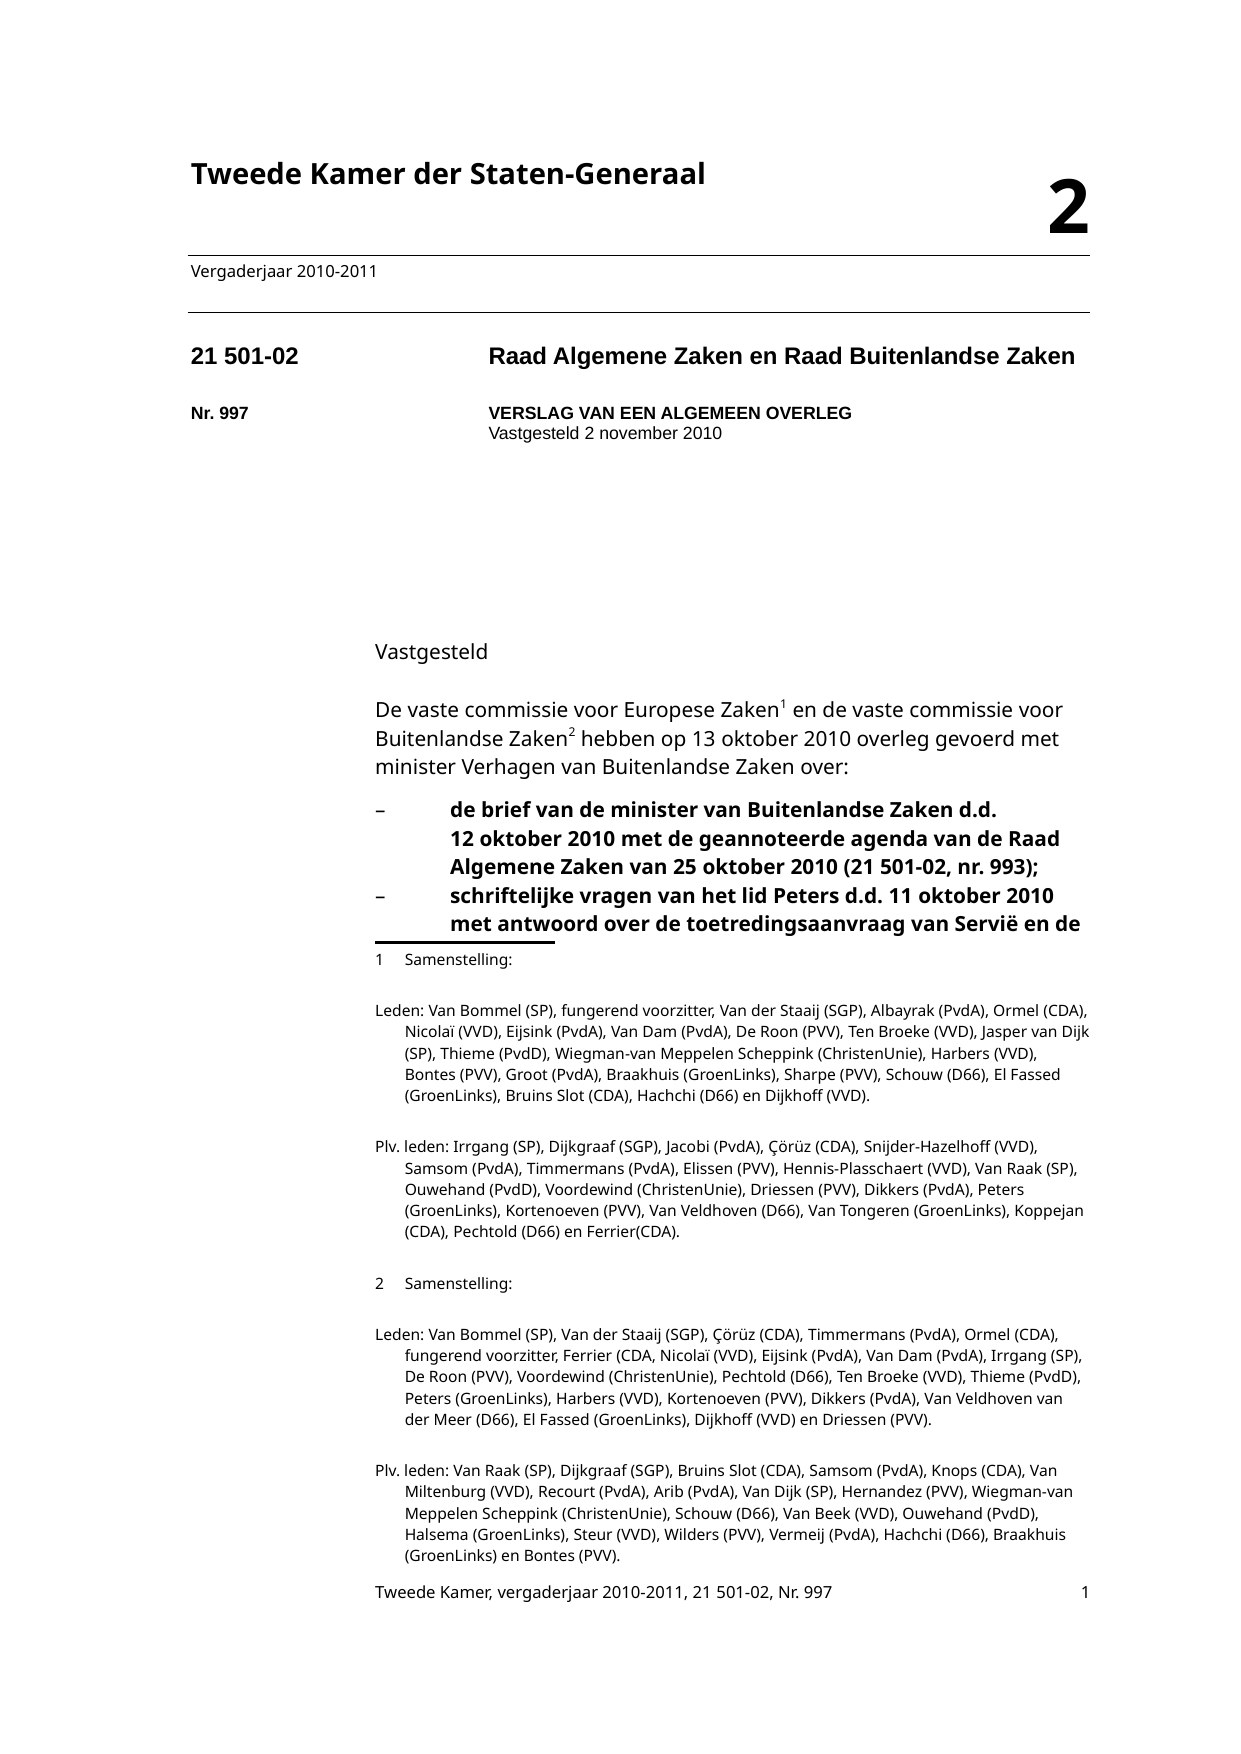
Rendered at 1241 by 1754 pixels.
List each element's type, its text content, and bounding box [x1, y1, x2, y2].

table_cell 21 501-02 [188, 339, 485, 399]
text Vastgesteld [375, 637, 1090, 665]
table_cell Nr. 997 [188, 399, 485, 518]
table_header 2 [910, 150, 1090, 255]
table_cell VERSLAG VAN EEN ALGEMEEN OVERLEG Vastgesteld 2 november 2010 [485, 399, 1090, 518]
table_header Tweede Kamer der Staten-Generaal [188, 150, 909, 255]
table_cell [485, 256, 1090, 312]
table_cell Vergaderjaar 2010-2011 [188, 256, 485, 312]
text Samenstelling: [375, 762, 1090, 791]
text Samenstelling: [375, 1250, 1090, 1279]
table_cell Raad Algemene Zaken en Raad Buitenlandse Zaken [485, 339, 1090, 399]
text Leden: Van Bommel (SP), fungerend voorzitter, Van der Staaij (SGP), Albayrak (PvdA), Ormel (CDA), Nicolaï (VVD), Eijsink (PvdA), Van Dam (PvdA), De Roon (PVV), Ten Broeke (VVD), Jasper van Dijk (SP), Thieme (PvdD), Wiegman-van Meppelen Scheppink (ChristenUnie), Harbers (VVD), Bontes (PVV), Groot (PvdA), Braakhuis (GroenLinks), Sharpe (PVV), Schouw (D66), El Fassed (GroenLinks), Bruins Slot (CDA), Hachchi (D66) en Dijkhoff (VVD). [375, 821, 1090, 1019]
table_cell [188, 313, 485, 339]
text Leden: Van Bommel (SP), Van der Staaij (SGP), Çörüz (CDA), Timmermans (PvdA), Ormel (CDA), fungerend voorzitter, Ferrier (CDA, Nicolaï (VVD), Eijsink (PvdA), Van Dam (PvdA), Irrgang (SP), De Roon (PVV), Voordewind (ChristenUnie), Pechtold (D66), Ten Broeke (VVD), Thieme (PvdD), Peters (GroenLinks), Harbers (VVD), Kortenoeven (PVV), Dikkers (PvdA), Van Veldhoven van der Meer (D66), El Fassed (GroenLinks), Dijkhoff (VVD) en Driessen (PVV). [375, 1309, 1090, 1508]
table_cell [485, 313, 1090, 339]
text Plv. leden: Irrgang (SP), Dijkgraaf (SGP), Jacobi (PvdA), Çörüz (CDA), Snijder-Hazelhoff (VVD), Samsom (PvdA), Timmermans (PvdA), Elissen (PVV), Hennis-Plasschaert (VVD), Van Raak (SP), Ouwehand (PvdD), Voordewind (ChristenUnie), Driessen (PVV), Dikkers (PvdA), Peters (GroenLinks), Kortenoeven (PVV), Van Veldhoven (D66), Van Tongeren (GroenLinks), Koppejan (CDA), Pechtold (D66) en Ferrier(CDA). [375, 1049, 1090, 1220]
text De vaste commissie voor Europese Zaken en de vaste commissie voor Buitenlandse Zaken hebben op 13 oktober 2010 overleg gevoerd met minister Verhagen van Buitenlandse Zaken over: [375, 695, 1090, 752]
text Plv. leden: Van Raak (SP), Dijkgraaf (SGP), Bruins Slot (CDA), Samsom (PvdA), Knops (CDA), Van Miltenburg (VVD), Recourt (PvdA), Arib (PvdA), Van Dijk (SP), Hernandez (PVV), Wiegman-van Meppelen Scheppink (ChristenUnie), Schouw (D66), Van Beek (VVD), Ouwehand (PvdD), Halsema (GroenLinks), Steur (VVD), Wilders (PVV), Vermeij (PvdA), Hachchi (D66), Braakhuis (GroenLinks) en Bontes (PVV). [375, 1538, 1090, 1566]
